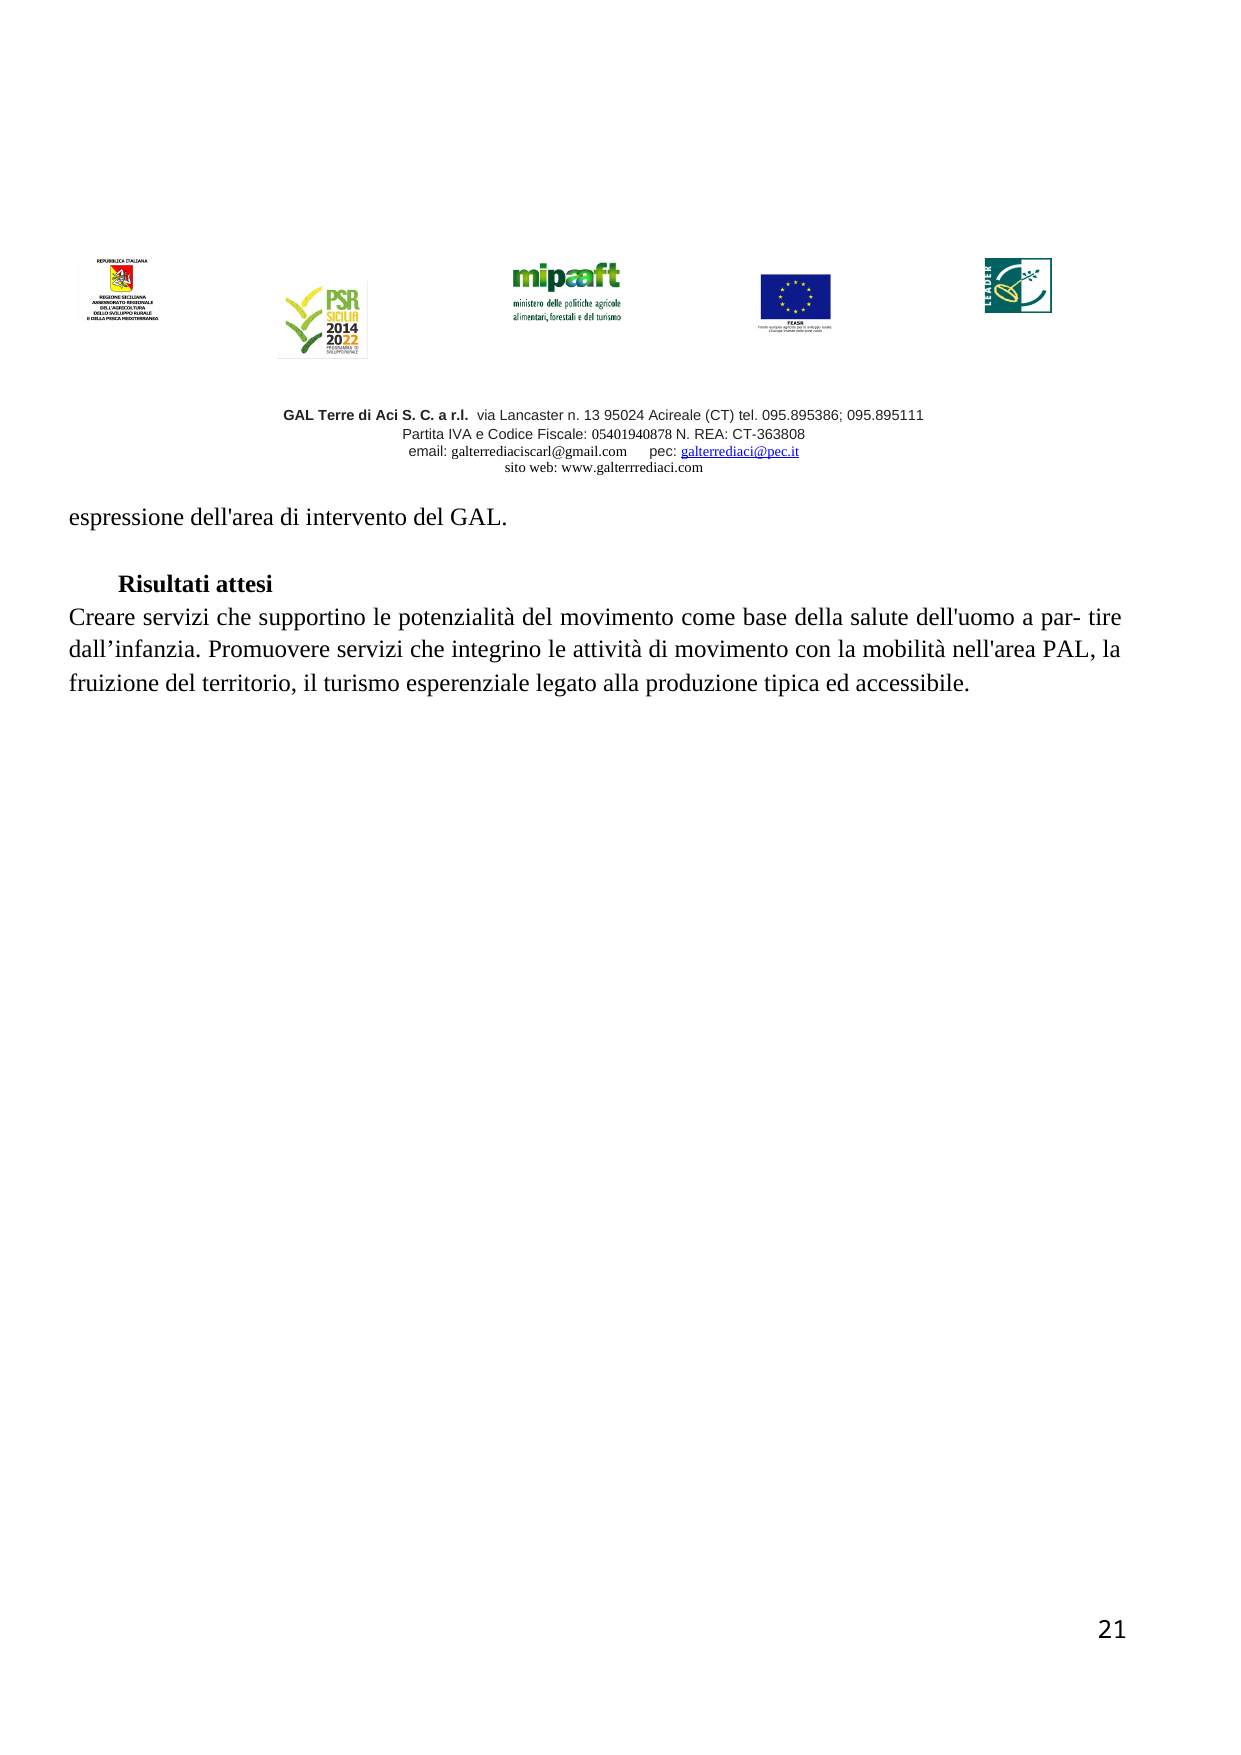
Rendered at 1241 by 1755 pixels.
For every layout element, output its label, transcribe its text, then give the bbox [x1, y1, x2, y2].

text espressione dell'area di intervento del GAL. [69, 502, 1123, 531]
text Creare servizi che supportino le potenzialità del movimento come base della salute dell'uomo a par- tire dall’infanzia. Promuovere servizi che integrino le attività di movimento con la mobilità nell'area PAL, la fruizione del territorio, il turismo esperenziale legato alla produzione tipica ed accessibile. [69, 602, 1123, 696]
text Risultati attesi [118, 569, 1138, 598]
